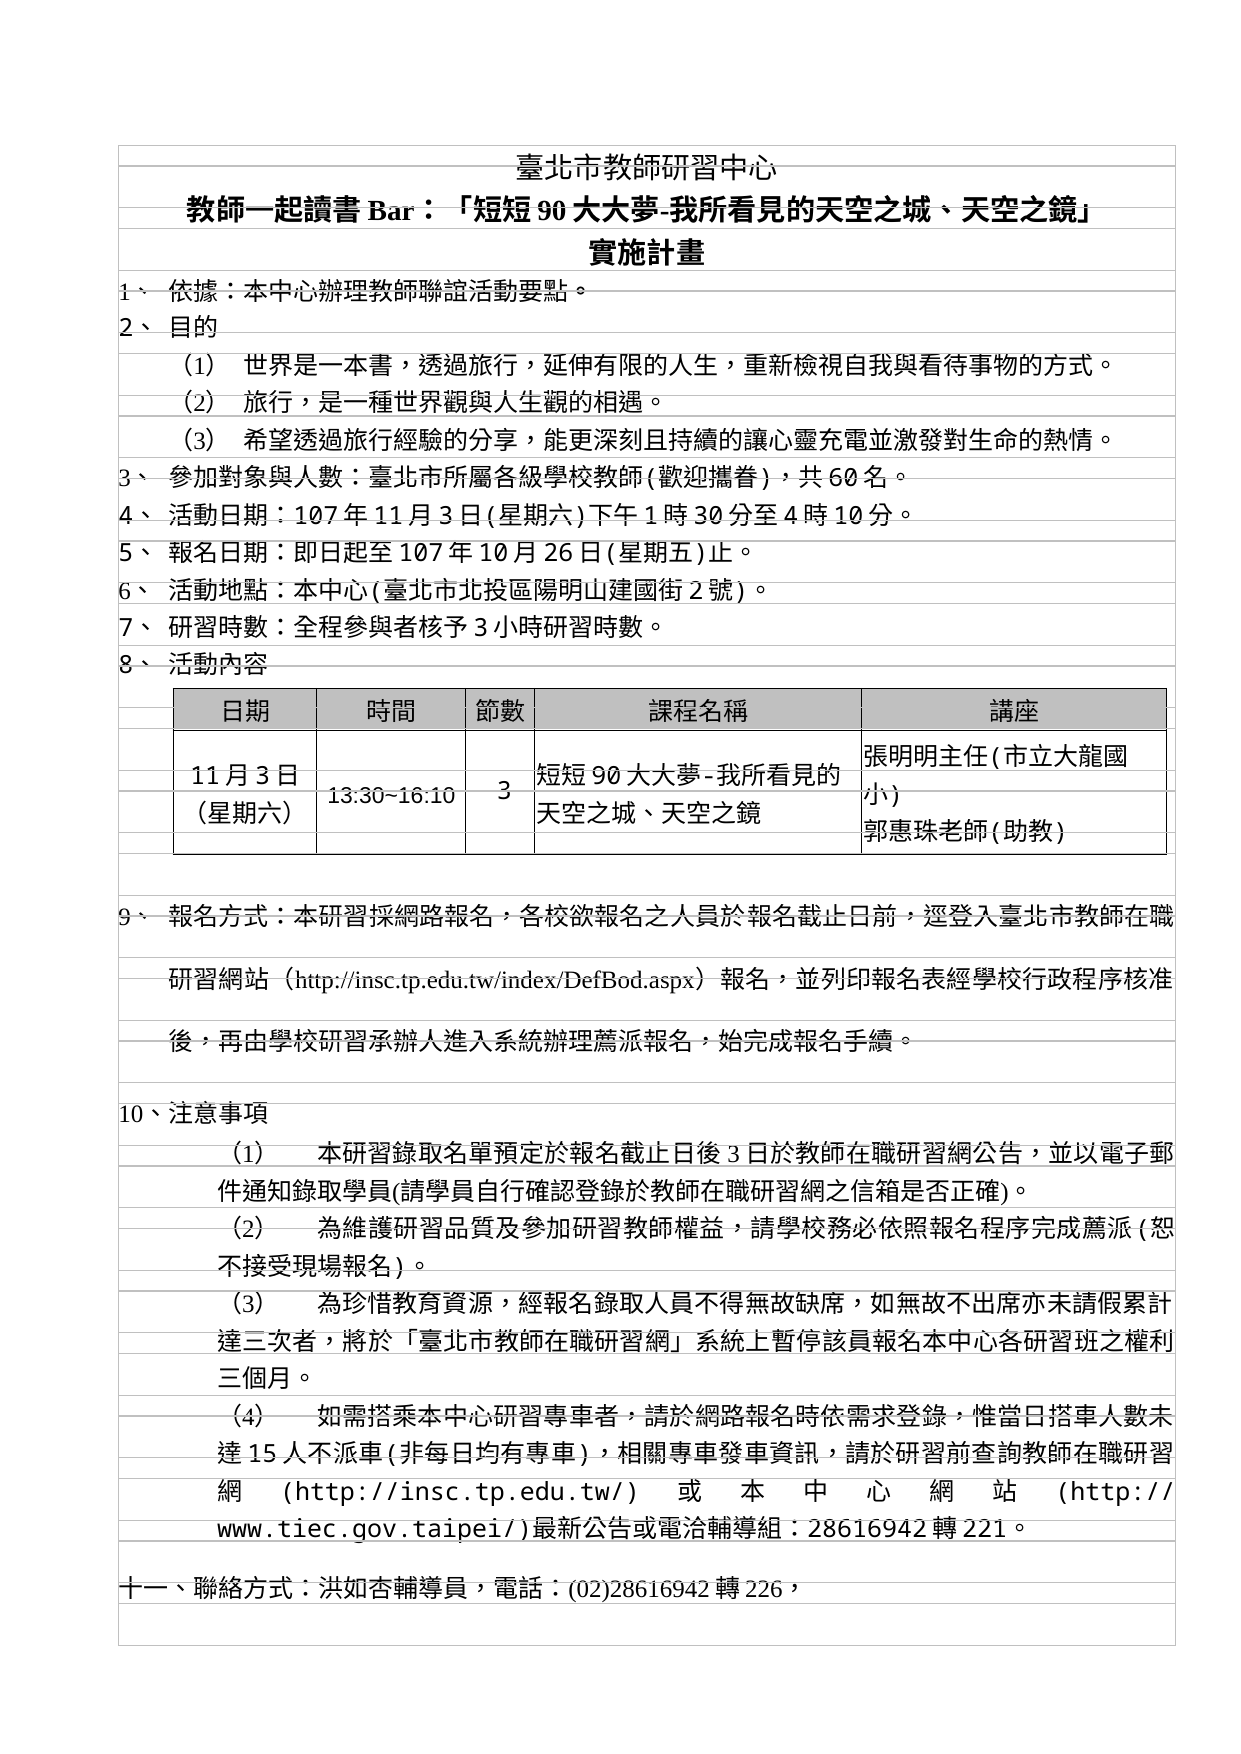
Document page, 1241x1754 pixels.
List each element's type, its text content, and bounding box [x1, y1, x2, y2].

text 教師一起讀書Bar：「短短90大大夢-我所看見的天空之城、天空之鏡」 [119, 187, 1175, 207]
list 為珍惜教育資源，經報名錄取人員不得無故缺席，如無故不出席亦未請假累計 [217, 1292, 1175, 1332]
list 研習時數：全程參與者核予3小時研習時數。 [119, 607, 1175, 644]
list [119, 1070, 1175, 1082]
table_cell 3 [466, 731, 534, 770]
list 旅行，是一種世界觀與人生觀的相遇。 [168, 396, 1175, 415]
text 十一、聯絡方式：洪如杏輔導員，電話：(02)28616942轉226， [119, 1583, 1175, 1603]
table_cell 張明明主任(市立大龍國小) 郭惠珠老師(助教) [862, 833, 1166, 853]
list 活動地點：本中心(臺北市北投區陽明山建國街2號)。 [119, 569, 1175, 582]
list 報名方式：本研習採網路報名，各校欲報名之人員於報名截止日前，逕登入臺北市教師在職研習網站（http://insc.tp.edu.tw/index/DefBod.aspx）報名，並列印報名表經學校行政程序核准後，再由學校研習承辦人進入系統辦理薦派報名，始完成報名手續。 [119, 873, 1175, 895]
list 如需搭乘本中心研習專車者，請於網路報名時依需求登錄，惟當日搭車人數未達15人不派車(非每日均有專車)，相關專車發車資訊，請於研習前查詢教師在職研習網(http://insc.tp.edu.tw/)或本中心網站(http://www.tiec.gov.taipei/)最新公告或電洽輔導組：28616942轉221。 [217, 1479, 1175, 1520]
table_cell 13:30~16:10 [317, 792, 465, 832]
table_cell 張明明主任(市立大龍國小) 郭惠珠老師(助教) [862, 771, 1166, 790]
text 臺北市教師研習中心 [119, 146, 1175, 165]
list 如需搭乘本中心研習專車者，請於網路報名時依需求登錄，惟當日搭車人數未達15人不派車(非每日均有專車)，相關專車發車資訊，請於研習前查詢教師在職研習網(http://insc.tp.edu.tw/)或本中心網站(http://www.tiec.gov.taipei/)最新公告或電洽輔導組：28616942轉221。 [217, 1458, 1175, 1478]
table_cell 13:30~16:10 [317, 771, 465, 790]
list 如需搭乘本中心研習專車者，請於網路報名時依需求登錄，惟當日搭車人數未達15人不派車(非每日均有專車)，相關專車發車資訊，請於研習前查詢教師在職研習網(http://insc.tp.edu.tw/)或本中心網站(http://www.tiec.gov.taipei/)最新公告或電洽輔導組：28616942轉221。 [217, 1417, 1175, 1457]
list [217, 1133, 1175, 1145]
list 報名方式：本研習採網路報名，各校欲報名之人員於報名截止日前，逕登入臺北市教師在職研習網站（http://insc.tp.edu.tw/index/DefBod.aspx）報名，並列印報名表經學校行政程序核准後，再由學校研習承辦人進入系統辦理薦派報名，始完成報名手續。 [119, 979, 1175, 1020]
list 報名方式：本研習採網路報名，各校欲報名之人員於報名截止日前，逕登入臺北市教師在職研習網站（http://insc.tp.edu.tw/index/DefBod.aspx）報名，並列印報名表經學校行政程序核准後，再由學校研習承辦人進入系統辦理薦派報名，始完成報名手續。 [119, 958, 1175, 978]
list 依據：本中心辦理教師聯誼活動要點。 [119, 292, 1175, 308]
table_header 節數 [510, 709, 518, 720]
list 參加對象與人數：臺北市所屬各級學校教師(歡迎攜眷)，共60名。 [119, 458, 1175, 478]
list 活動日期：107年11月3日(星期六)下午1時30分至4時10分。 [119, 521, 1175, 532]
list 達三次者，將於「臺北市教師在職研習網」系統上暫停該員報名本中心各研習班之權利 [217, 1333, 1175, 1353]
table_cell 13:30~16:10 [317, 731, 465, 770]
list 本研習錄取名單預定於報名截止日後3日於教師在職研習網公告，並以電子郵 [217, 1146, 1175, 1165]
text 教師一起讀書Bar：「短短90大大夢-我所看見的天空之城、天空之鏡」 [119, 208, 1175, 228]
list 活動日期：107年11月3日(星期六)下午1時30分至4時10分。 [119, 494, 1175, 520]
table_cell 張明明主任(市立大龍國小) 郭惠珠老師(助教) [862, 792, 1166, 832]
list [119, 532, 1175, 540]
table_header 節數 [466, 708, 534, 728]
list 活動內容 [119, 646, 1175, 665]
list 活動地點：本中心(臺北市北投區陽明山建國街2號)。 [375, 583, 741, 603]
list 報名方式：本研習採網路報名，各校欲報名之人員於報名截止日前，逕登入臺北市教師在職研習網站（http://insc.tp.edu.tw/index/DefBod.aspx）報名，並列印報名表經學校行政程序核准後，再由學校研習承辦人進入系統辦理薦派報名，始完成報名手續。 [119, 896, 1175, 915]
list 注意事項 [119, 1104, 1175, 1133]
list 活動地點：本中心(臺北市北投區陽明山建國街2號)。 [740, 583, 1175, 603]
table_header 日期 [174, 689, 316, 707]
table_header 講座 [862, 689, 1166, 707]
list 報名方式：本研習採網路報名，各校欲報名之人員於報名截止日前，逕登入臺北市教師在職研習網站（http://insc.tp.edu.tw/index/DefBod.aspx）報名，並列印報名表經學校行政程序核准後，再由學校研習承辦人進入系統辦理薦派報名，始完成報名手續。 [119, 1042, 1175, 1061]
table_header 日期 [226, 711, 239, 718]
table_cell 短短90大大夢-我所看見的天空之城、天空之鏡 [535, 771, 861, 790]
table_header 講座 [862, 708, 1166, 728]
table_header 日期 [255, 708, 259, 720]
table_header 課程名稱 [535, 708, 861, 728]
list 世界是一本書，透過旅行，延伸有限的人生，重新檢視自我與看待事物的方式。 [168, 354, 1175, 382]
list [168, 344, 1175, 353]
text 臺北市教師研習中心 [119, 167, 1175, 187]
list 件通知錄取學員(請學員自行確認登錄於教師在職研習網之信箱是否正確)。 [217, 1167, 1175, 1207]
table_cell 11月3日 （星期六） [174, 792, 316, 832]
list 報名日期：即日起至107年10月26日(星期五)止。 [119, 542, 1175, 569]
table_header 日期 [226, 703, 239, 707]
list [119, 1083, 1175, 1103]
list 三個月。 [217, 1354, 1175, 1395]
table_header 節數 [466, 689, 534, 707]
list 參加對象與人數：臺北市所屬各級學校教師(歡迎攜眷)，共60名。 [119, 479, 1175, 494]
list 為維護研習品質及參加研習教師權益，請學校務必依照報名程序完成薦派(恕不接受現場報名)。 [217, 1229, 1175, 1270]
list 目的 [119, 333, 1175, 344]
table_cell 11月3日 （星期六） [174, 771, 316, 790]
table_header 時間 [317, 689, 465, 707]
list 活動內容 [119, 667, 1175, 680]
list [168, 382, 1175, 395]
table_cell 張明明主任(市立大龍國小) 郭惠珠老師(助教) [862, 731, 1166, 770]
text [119, 1604, 1175, 1608]
list 希望透過旅行經驗的分享，能更深刻且持續的讓心靈充電並激發對生命的熱情。 [168, 419, 1175, 457]
list 如需搭乘本中心研習專車者，請於網路報名時依需求登錄，惟當日搭車人數未達15人不派車(非每日均有專車)，相關專車發車資訊，請於研習前查詢教師在職研習網(http://insc.tp.edu.tw/)或本中心網站(http://www.tiec.gov.taipei/)最新公告或電洽輔導組：28616942轉221。 [217, 1396, 1175, 1415]
table_cell 3 [466, 771, 534, 790]
list 如需搭乘本中心研習專車者，請於網路報名時依需求登錄，惟當日搭車人數未達15人不派車(非每日均有專車)，相關專車發車資訊，請於研習前查詢教師在職研習網(http://insc.tp.edu.tw/)或本中心網站(http://www.tiec.gov.taipei/)最新公告或電洽輔導組：28616942轉221。 [217, 1521, 525, 1540]
table_cell 3 [466, 792, 534, 832]
table_header 日期 [174, 708, 316, 728]
list [217, 1283, 1175, 1290]
list 目的 [204, 321, 214, 332]
table_cell 13:30~16:10 [317, 833, 465, 853]
table_cell 11月3日 （星期六） [174, 833, 316, 853]
list 為維護研習品質及參加研習教師權益，請學校務必依照報名程序完成薦派(恕不接受現場報名)。 [217, 1271, 1175, 1283]
list 依據：本中心辦理教師聯誼活動要點。 [119, 272, 1175, 290]
table_cell 短短90大大夢-我所看見的天空之城、天空之鏡 [535, 731, 861, 770]
table_cell 11月3日 （星期六） [174, 731, 316, 770]
text [119, 1545, 1175, 1582]
list 報名方式：本研習採網路報名，各校欲報名之人員於報名截止日前，逕登入臺北市教師在職研習網站（http://insc.tp.edu.tw/index/DefBod.aspx）報名，並列印報名表經學校行政程序核准後，再由學校研習承辦人進入系統辦理薦派報名，始完成報名手續。 [119, 917, 1175, 957]
list 如需搭乘本中心研習專車者，請於網路報名時依需求登錄，惟當日搭車人數未達15人不派車(非每日均有專車)，相關專車發車資訊，請於研習前查詢教師在職研習網(http://insc.tp.edu.tw/)或本中心網站(http://www.tiec.gov.taipei/)最新公告或電洽輔導組：28616942轉221。 [524, 1521, 1175, 1540]
table_header 時間 [317, 708, 465, 728]
list 目的 [174, 318, 187, 322]
table_cell 短短90大大夢-我所看見的天空之城、天空之鏡 [535, 792, 861, 832]
list 報名方式：本研習採網路報名，各校欲報名之人員於報名截止日前，逕登入臺北市教師在職研習網站（http://insc.tp.edu.tw/index/DefBod.aspx）報名，並列印報名表經學校行政程序核准後，再由學校研習承辦人進入系統辦理薦派報名，始完成報名手續。 [119, 1021, 1175, 1040]
table_cell 短短90大大夢-我所看見的天空之城、天空之鏡 [535, 833, 861, 853]
text 實施計畫 [119, 229, 1175, 270]
list 為維護研習品質及參加研習教師權益，請學校務必依照報名程序完成薦派(恕不接受現場報名)。 [217, 1208, 1175, 1228]
list 目的 [174, 324, 187, 328]
list 目的 [119, 308, 1175, 332]
list 活動地點：本中心(臺北市北投區陽明山建國街2號)。 [119, 583, 376, 603]
table_cell 3 [466, 833, 534, 853]
table_header 課程名稱 [535, 689, 861, 707]
